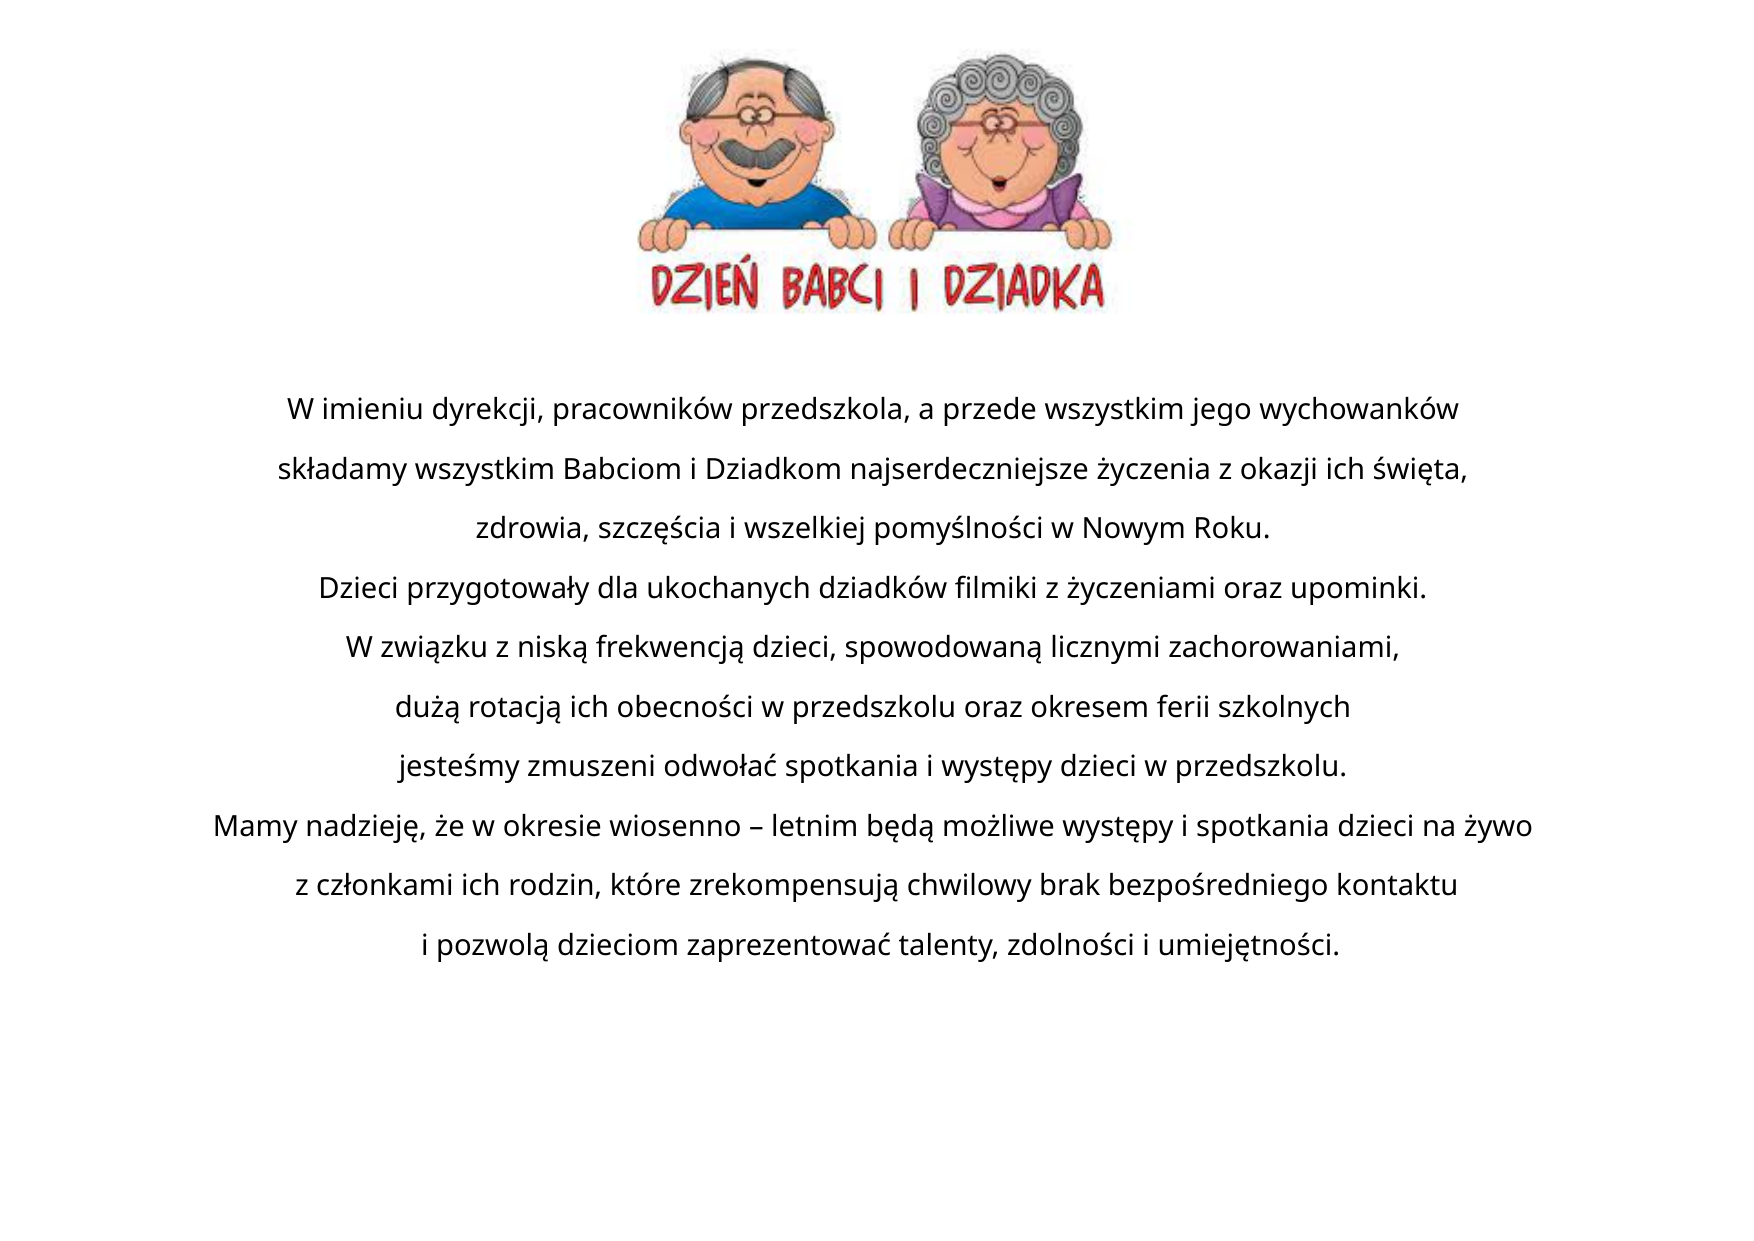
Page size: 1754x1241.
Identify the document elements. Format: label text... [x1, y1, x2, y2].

text i pozwolą dzieciom zaprezentować talenty, zdolności i umiejętności. [118, 924, 1636, 964]
text dużą rotacją ich obecności w przedszkolu oraz okresem ferii szkolnych [118, 686, 1636, 726]
text jesteśmy zmuszeni odwołać spotkania i występy dzieci w przedszkolu. [118, 746, 1636, 785]
text z członkami ich rodzin, które zrekompensują chwilowy brak bezpośredniego kontaktu [118, 864, 1636, 904]
picture [610, 34, 1145, 366]
text W imieniu dyrekcji, pracowników przedszkola, a przede wszystkim jego wychowanków [118, 389, 1636, 428]
text Dzieci przygotowały dla ukochanych dziadków filmiki z życzeniami oraz upominki. [118, 567, 1636, 607]
text Mamy nadzieję, że w okresie wiosenno – letnim będą możliwe występy i spotkania dzieci na żywo [118, 805, 1636, 845]
text W związku z niską frekwencją dzieci, spowodowaną licznymi zachorowaniami, [118, 627, 1636, 666]
text zdrowia, szczęścia i wszelkiej pomyślności w Nowym Roku. [118, 508, 1636, 547]
text składamy wszystkim Babciom i Dziadkom najserdeczniejsze życzenia z okazji ich święta, [118, 448, 1636, 488]
